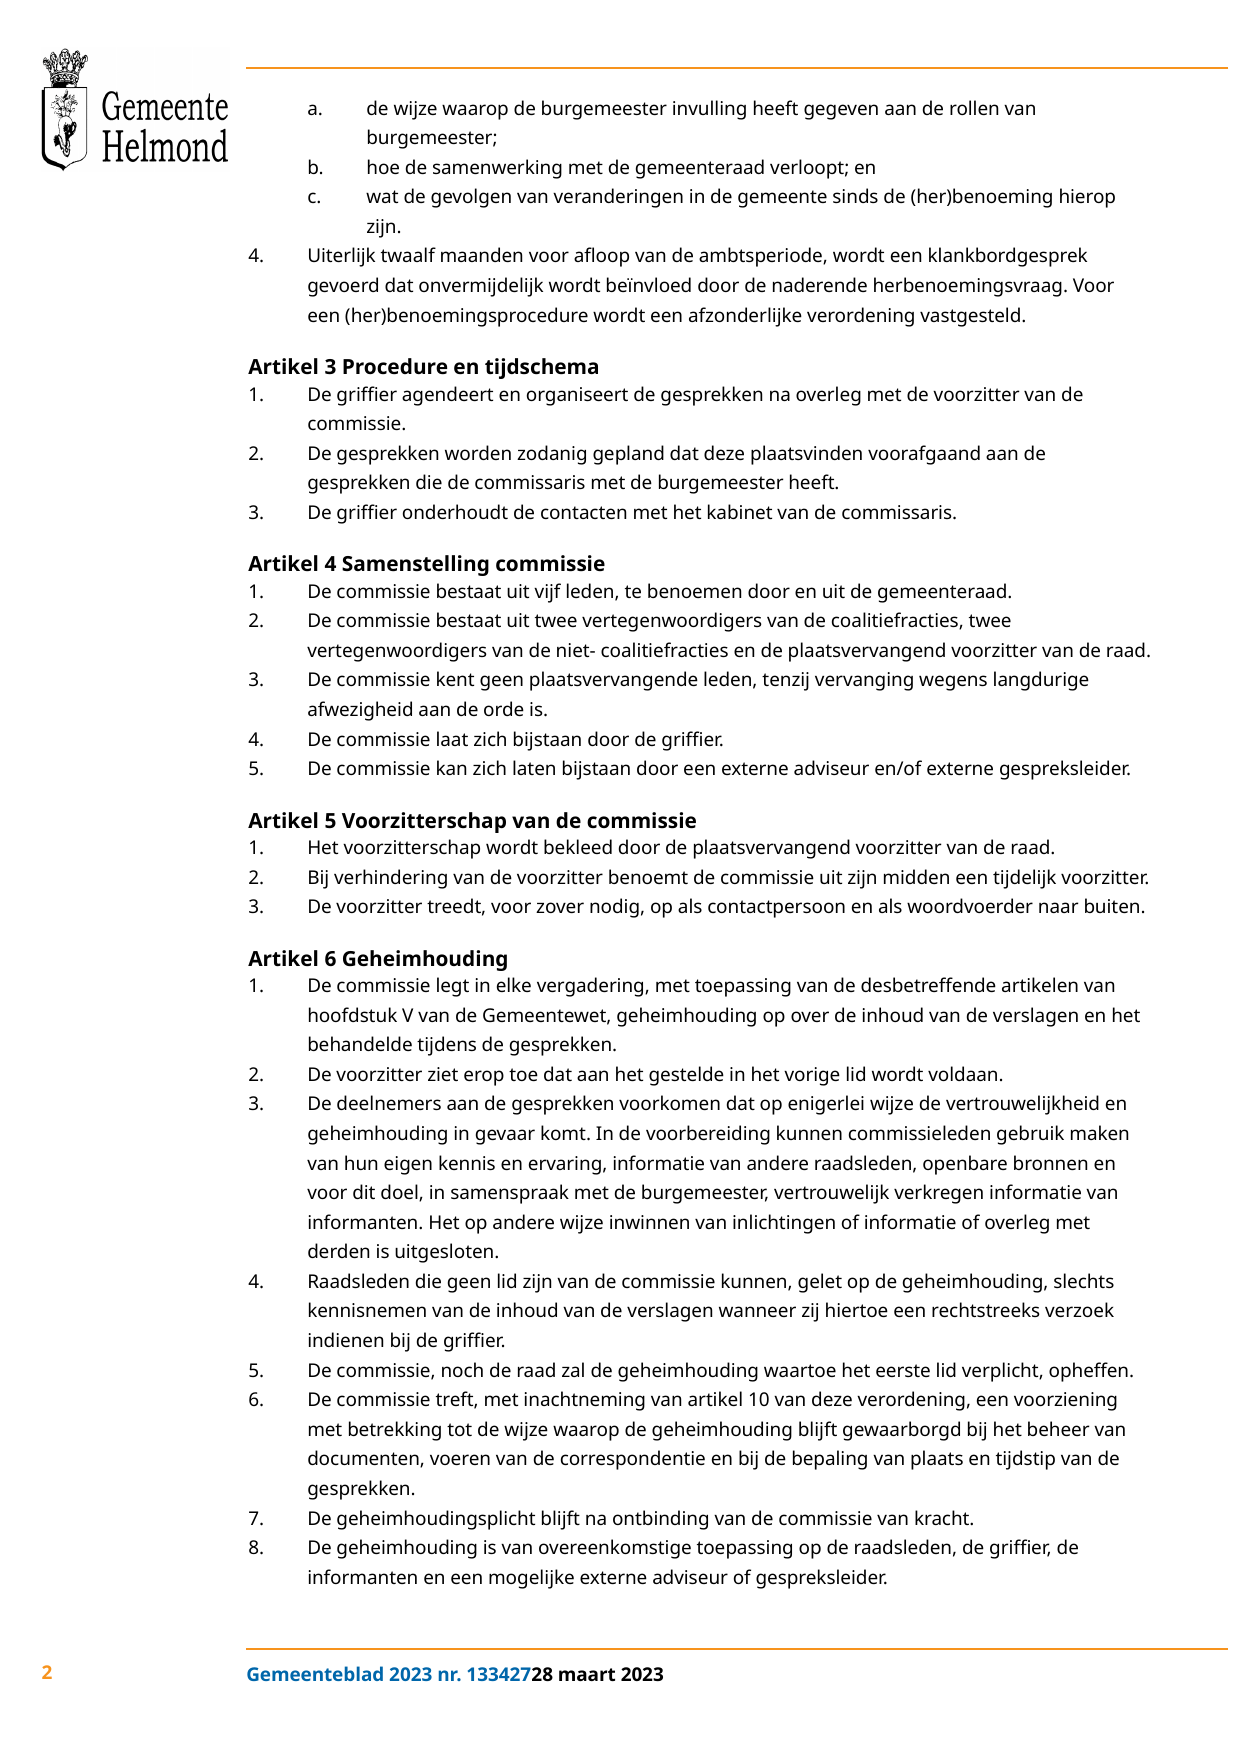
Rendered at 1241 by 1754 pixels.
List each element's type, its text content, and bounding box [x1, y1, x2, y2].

text Artikel 5 Voorzitterschap van de commissie [248, 806, 1152, 834]
text Artikel 3 Procedure en tijdschema [248, 352, 1152, 381]
list De commissie kan zich laten bijstaan door een externe adviseur en/of externe gespreksleider. [248, 755, 1152, 781]
list Het voorzitterschap wordt bekleed door de plaatsvervangend voorzitter van de raad. [248, 834, 1152, 860]
picture [41, 47, 231, 172]
list De deelnemers aan de gesprekken voorkomen dat op enigerlei wijze de vertrouwelijkheid en geheimhouding in gevaar komt. In de voorbereiding kunnen commissieleden gebruik maken van hun eigen kennis en ervaring, informatie van andere raadsleden, openbare bronnen en voor dit doel, in samenspraak met de burgemeester, vertrouwelijk verkregen informatie van informanten. Het op andere wijze inwinnen van inlichtingen of informatie of overleg met derden is uitgesloten. [248, 1091, 1152, 1264]
list De commissie treft, met inachtneming van artikel 10 van deze verordening, een voorziening met betrekking tot de wijze waarop de geheimhouding blijft gewaarborgd bij het beheer van documenten, voeren van de correspondentie en bij de bepaling van plaats en tijdstip van de gesprekken. [248, 1386, 1152, 1501]
list De griffier agendeert en organiseert de gesprekken na overleg met de voorzitter van de commissie. [248, 381, 1152, 436]
list Bij verhindering van de voorzitter benoemt de commissie uit zijn midden een tijdelijk voorzitter. [248, 864, 1152, 889]
list De gesprekken worden zodanig gepland dat deze plaatsvinden voorafgaand aan de gesprekken die de commissaris met de burgemeester heeft. [248, 440, 1152, 495]
list De commissie legt in elke vergadering, met toepassing van de desbetreffende artikelen van hoofdstuk V van de Gemeentewet, geheimhouding op over de inhoud van de verslagen en het behandelde tijdens de gesprekken. [248, 972, 1152, 1057]
list de wijze waarop de burgemeester invulling heeft gegeven aan de rollen van burgemeester; [307, 95, 1152, 150]
list Uiterlijk twaalf maanden voor afloop van de ambtsperiode, wordt een klankbordgesprek gevoerd dat onvermijdelijk wordt beïnvloed door de naderende herbenoemingsvraag. Voor een (her)benoemingsprocedure wordt een afzonderlijke verordening vastgesteld. [248, 243, 1152, 328]
list Raadsleden die geen lid zijn van de commissie kunnen, gelet op de geheimhouding, slechts kennisnemen van de inhoud van de verslagen wanneer zij hiertoe een rechtstreeks verzoek indienen bij de griffier. [248, 1268, 1152, 1353]
list De commissie laat zich bijstaan door de griffier. [248, 726, 1152, 752]
list De geheimhoudingsplicht blijft na ontbinding van de commissie van kracht. [248, 1505, 1152, 1531]
text Artikel 4 Samenstelling commissie [248, 549, 1152, 578]
list De commissie kent geen plaatsvervangende leden, tenzij vervanging wegens langdurige afwezigheid aan de orde is. [248, 667, 1152, 722]
list De commissie bestaat uit twee vertegenwoordigers van de coalitiefracties, twee vertegenwoordigers van de niet- coalitiefracties en de plaatsvervangend voorzitter van de raad. [248, 607, 1152, 663]
list De voorzitter treedt, voor zover nodig, op als contactpersoon en als woordvoerder naar buiten. [248, 893, 1152, 919]
list De voorzitter ziet erop toe dat aan het gestelde in het vorige lid wordt voldaan. [248, 1061, 1152, 1087]
text Artikel 6 Geheimhouding [248, 944, 1152, 972]
list wat de gevolgen van veranderingen in de gemeente sinds de (her)benoeming hierop zijn. [307, 183, 1152, 239]
list De griffier onderhoudt de contacten met het kabinet van de commissaris. [248, 499, 1152, 525]
list hoe de samenwerking met de gemeenteraad verloopt; en [307, 154, 1152, 180]
list De commissie bestaat uit vijf leden, te benoemen door en uit de gemeenteraad. [248, 578, 1152, 604]
list De commissie, noch de raad zal de geheimhouding waartoe het eerste lid verplicht, opheffen. [248, 1357, 1152, 1383]
list De geheimhouding is van overeenkomstige toepassing op de raadsleden, de griffier, de informanten en een mogelijke externe adviseur of gespreksleider. [248, 1534, 1152, 1590]
